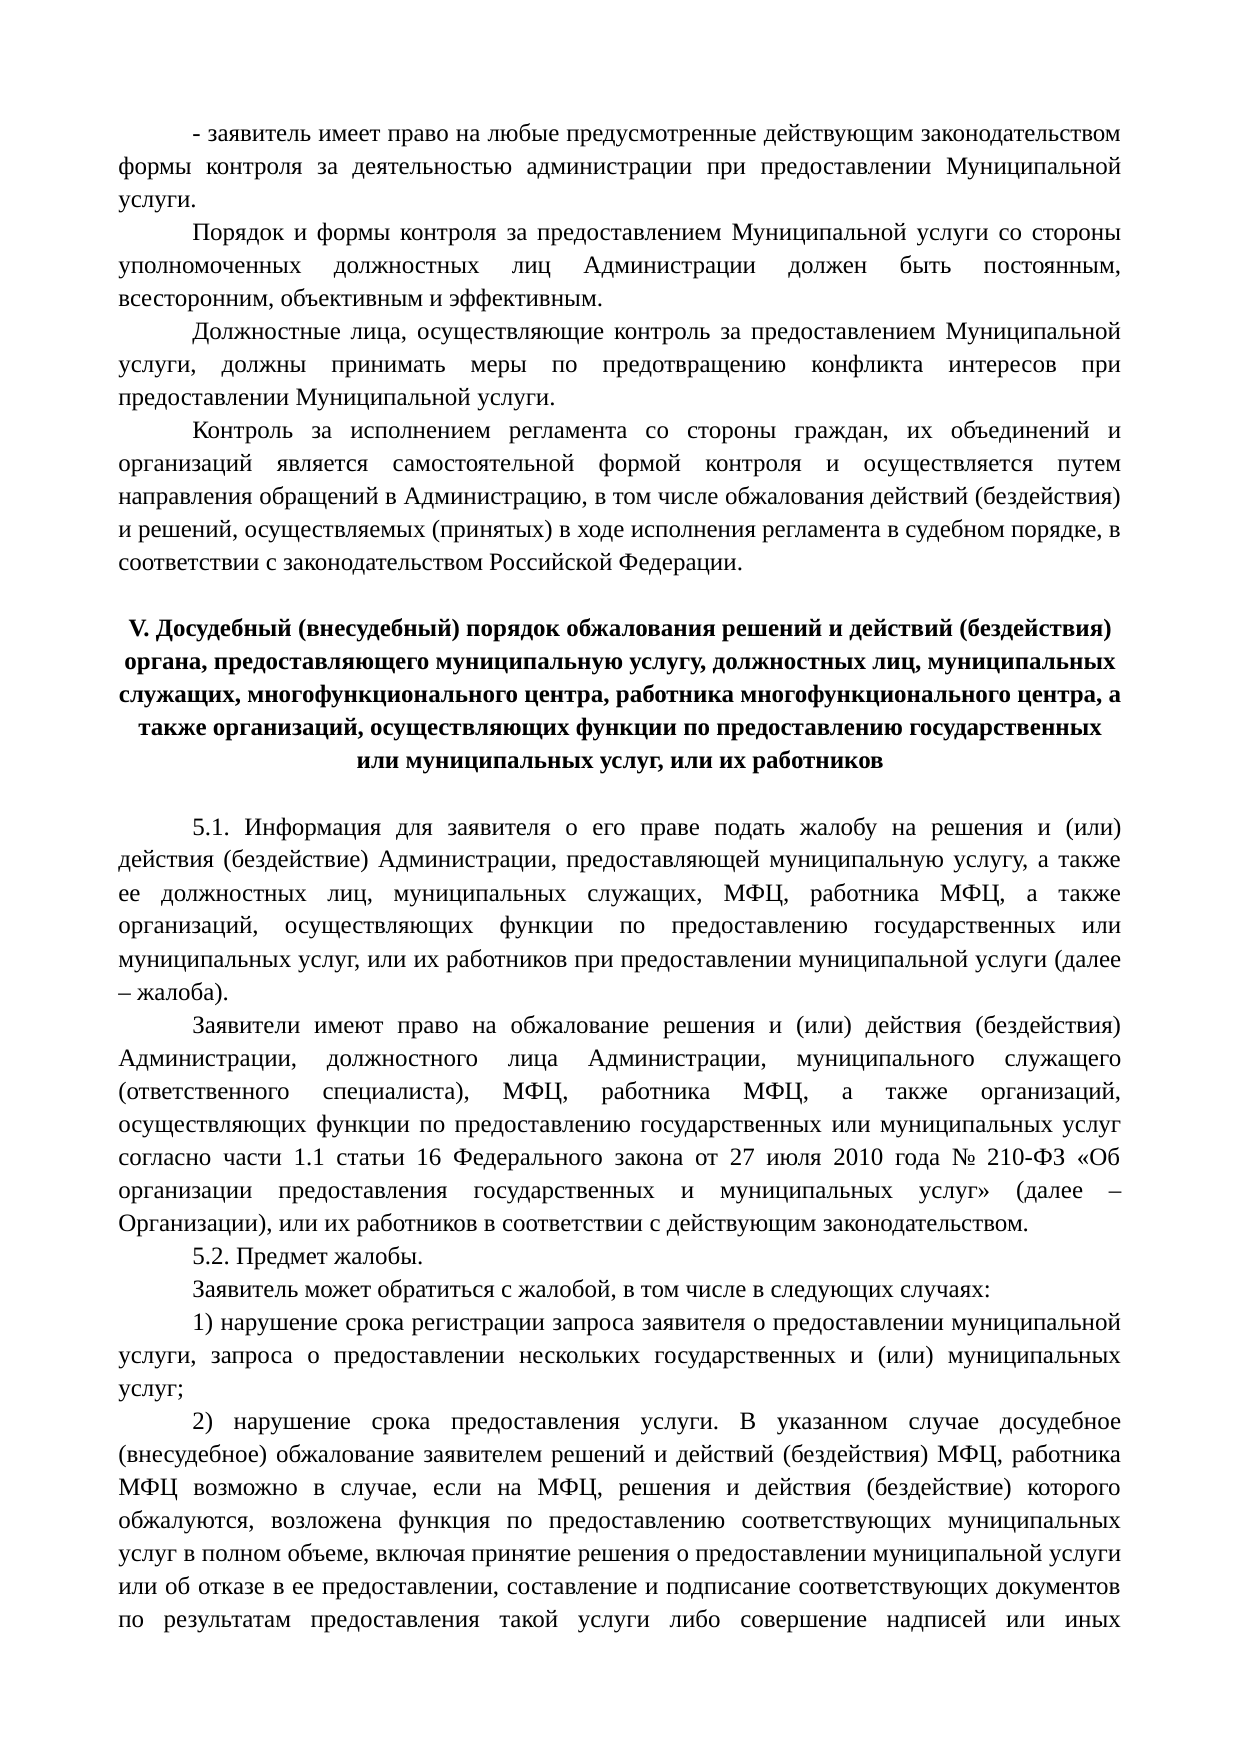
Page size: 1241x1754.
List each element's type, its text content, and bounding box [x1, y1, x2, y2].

subtitle V. Досудебный (внесудебный) порядок обжалования решений и действий (бездействия) органа, предоставляющего муниципальную услугу, должностных лиц, муниципальных служащих, многофункционального центра, работника многофункционального центра, а также организаций, осуществляющих функции по предоставлению государственных или муниципальных услуг, или их работников [118, 613, 1122, 774]
text Должностные лица, осуществляющие контроль за предоставлением Муниципальной услуги, должны принимать меры по предотвращению конфликта интересов при предоставлении Муниципальной услуги. [118, 316, 1122, 411]
text Заявители имеют право на обжалование решения и (или) действия (бездействия) Администрации, должностного лица Администрации, муниципального служащего (ответственного специалиста), МФЦ, работника МФЦ, а также организаций, осуществляющих функции по предоставлению государственных или муниципальных услуг согласно части 1.1 статьи 16 Федерального закона от 27 июля 2010 года № 210-ФЗ «Об организации предоставления государственных и муниципальных услуг» (далее – Организации), или их работников в соответствии с действующим законодательством. [118, 1010, 1122, 1237]
text 5.1. Информация для заявителя о его праве подать жалобу на решения и (или) действия (бездействие) Администрации, предоставляющей муниципальную услугу, а также ее должностных лиц, муниципальных служащих, МФЦ, работника МФЦ, а также организаций, осуществляющих функции по предоставлению государственных или муниципальных услуг, или их работников при предоставлении муниципальной услуги (далее – жалоба). [118, 812, 1122, 1005]
text 1) нарушение срока регистрации запроса заявителя о предоставлении муниципальной услуги, запроса о предоставлении нескольких государственных и (или) муниципальных услуг; [118, 1307, 1122, 1402]
text 5.2. Предмет жалобы. [118, 1241, 1122, 1269]
text Заявитель может обратиться с жалобой, в том числе в следующих случаях: [118, 1274, 1122, 1303]
text - заявитель имеет право на любые предусмотренные действующим законодательством формы контроля за деятельностью администрации при предоставлении Муниципальной услуги. [118, 118, 1122, 213]
text 2) нарушение срока предоставления услуги. В указанном случае досудебное (внесудебное) обжалование заявителем решений и действий (бездействия) МФЦ, работника МФЦ возможно в случае, если на МФЦ, решения и действия (бездействие) которого обжалуются, возложена функция по предоставлению соответствующих муниципальных услуг в полном объеме, включая принятие решения о предоставлении муниципальной услуги или об отказе в ее предоставлении, составление и подписание соответствующих документов по результатам предоставления такой услуги либо совершение надписей или иных [118, 1406, 1122, 1633]
text Порядок и формы контроля за предоставлением Муниципальной услуги со стороны уполномоченных должностных лиц Администрации должен быть постоянным, всесторонним, объективным и эффективным. [118, 217, 1122, 312]
text Контроль за исполнением регламента со стороны граждан, их объединений и организаций является самостоятельной формой контроля и осуществляется путем направления обращений в Администрацию, в том числе обжалования действий (бездействия) и решений, осуществляемых (принятых) в ходе исполнения регламента в судебном порядке, в соответствии с законодательством Российской Федерации. [118, 415, 1122, 576]
